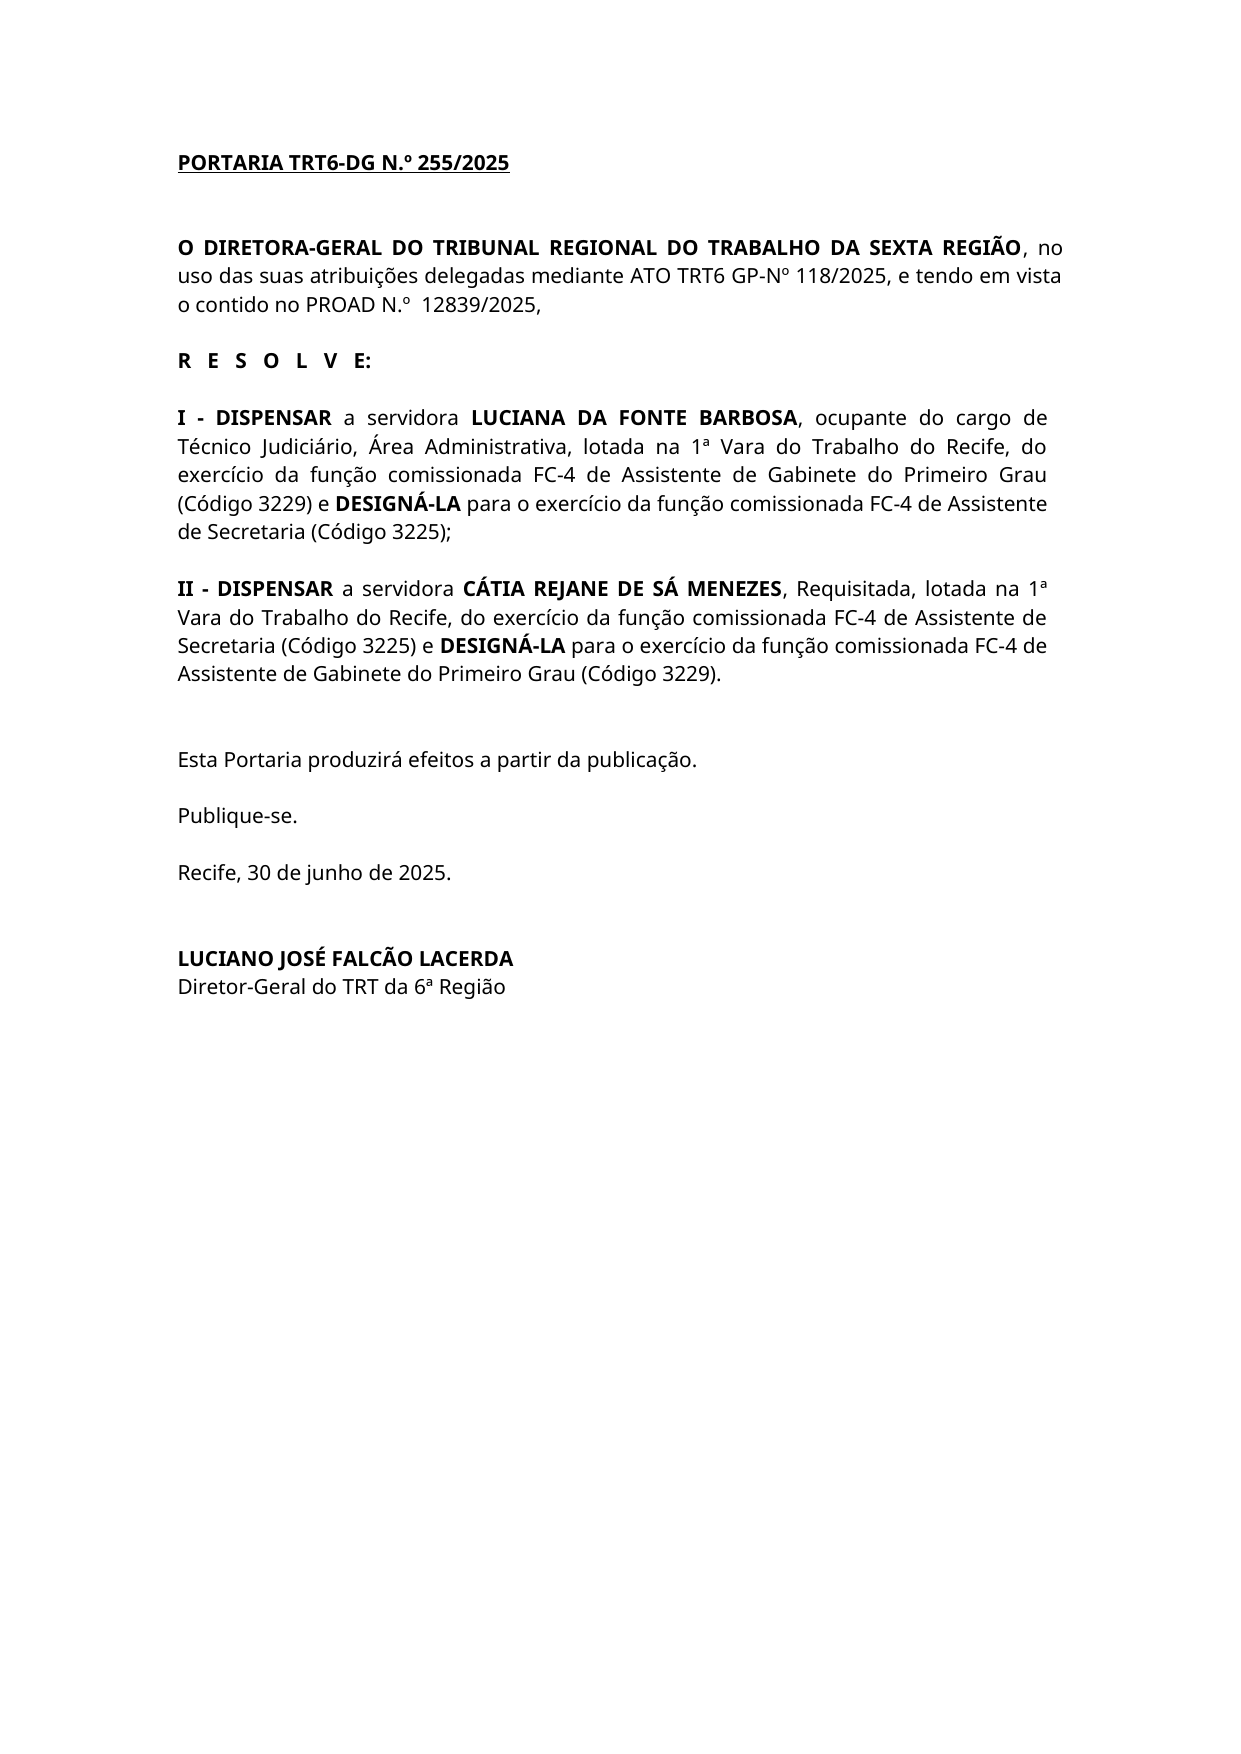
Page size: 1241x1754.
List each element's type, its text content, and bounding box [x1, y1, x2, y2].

text LUCIANO JOSÉ FALCÃO LACERDA [177, 944, 1063, 972]
text Esta Portaria produzirá efeitos a partir da publicação. [177, 745, 1048, 773]
text Recife, 30 de junho de 2025. [177, 858, 1048, 887]
text R E S O L V E: [177, 347, 1048, 375]
text PORTARIA TRT6-DG N.º 255/2025 [177, 148, 1048, 176]
text II - DISPENSAR a servidora CÁTIA REJANE DE SÁ MENEZES, Requisitada, lotada na 1ª Vara do Trabalho do Recife, do exercício da função comissionada FC-4 de Assistente de Secretaria (Código 3225) e DESIGNÁ-LA para o exercício da função comissionada FC-4 de Assistente de Gabinete do Primeiro Grau (Código 3229). [177, 574, 1048, 688]
text Diretor-Geral do TRT da 6ª Região [177, 972, 1048, 1001]
text O DIRETORA-GERAL DO TRIBUNAL REGIONAL DO TRABALHO DA SEXTA REGIÃO, no uso das suas atribuições delegadas mediante ATO TRT6 GP-Nº 118/2025, e tendo em vista o contido no PROAD N.º 12839/2025, [177, 233, 1063, 318]
text I - DISPENSAR a servidora LUCIANA DA FONTE BARBOSA, ocupante do cargo de Técnico Judiciário, Área Administrativa, lotada na 1ª Vara do Trabalho do Recife, do exercício da função comissionada FC-4 de Assistente de Gabinete do Primeiro Grau (Código 3229) e DESIGNÁ-LA para o exercício da função comissionada FC-4 de Assistente de Secretaria (Código 3225); [177, 403, 1048, 546]
text Publique-se. [177, 802, 1048, 830]
